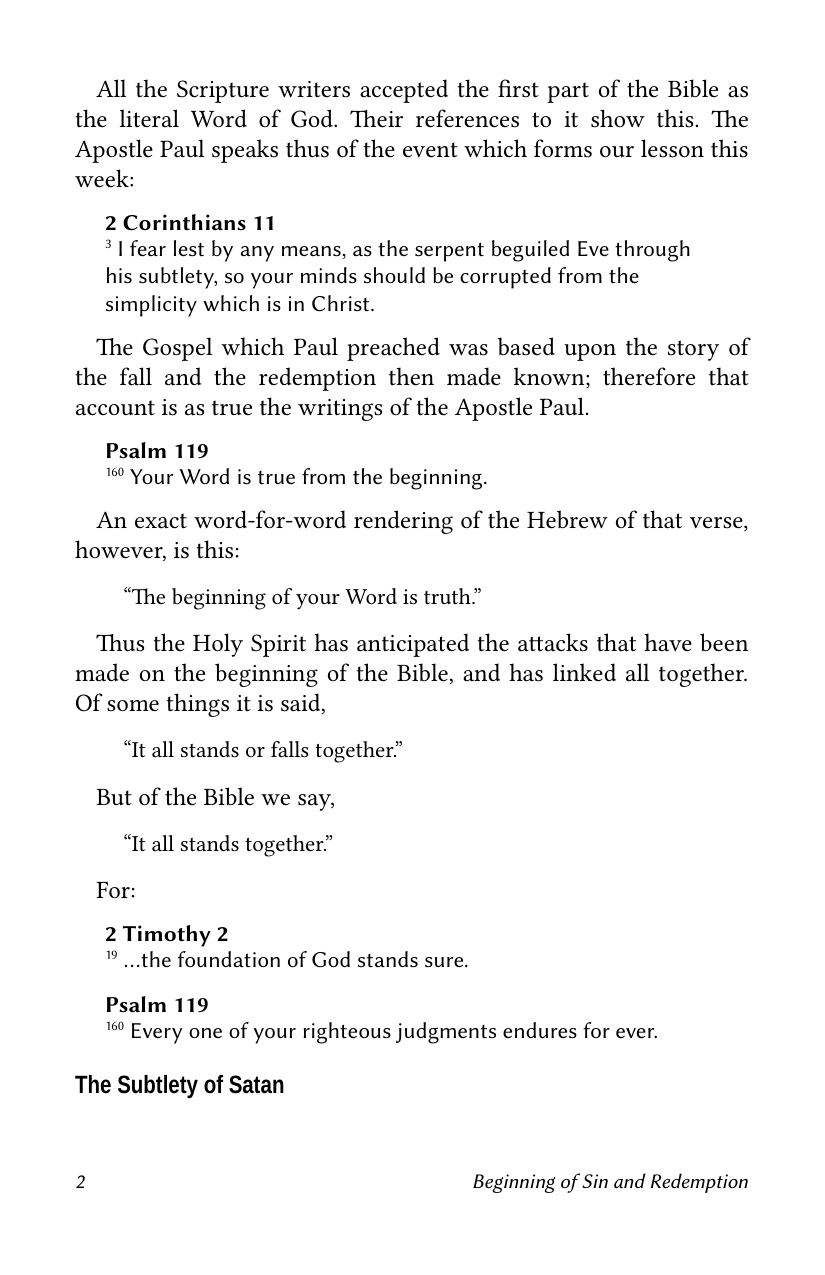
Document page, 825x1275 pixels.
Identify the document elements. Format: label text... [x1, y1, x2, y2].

text 3 I fear lest by any means, as the serpent beguiled Eve through his subtlety, so your minds should be corrupted from the simplicity which is in Christ. [105, 236, 720, 317]
text 160 Every one of your righteous judgments endures for ever. [105, 1018, 720, 1044]
text “It all stands or falls together.” [105, 737, 720, 763]
text Psalm 119 [105, 992, 750, 1018]
text 2 Corinthians 11 [105, 209, 750, 236]
text For: [75, 876, 750, 904]
text Psalm 119 [105, 438, 750, 464]
text 19 ...the foundation of God stands sure. [105, 947, 720, 973]
text An exact word-for-word rendering of the Hebrew of that verse, however, is this: [75, 506, 750, 564]
subtitle The Subtlety of Satan [75, 1070, 750, 1098]
text But of the Bible we say, [75, 782, 750, 811]
text 2 Timothy 2 [105, 921, 750, 947]
text “The beginning of your Word is truth.” [105, 584, 720, 610]
text All the Scripture writers accepted the first part of the Bible as the literal Word of God. Their references to it show this. The Apostle Paul speaks thus of the event which forms our lesson this week: [75, 75, 750, 193]
text 160 Your Word is true from the beginning. [105, 464, 720, 490]
text Thus the Holy Spirit has anticipated the attacks that have been made on the beginning of the Bible, and has linked all together. Of some things it is said, [75, 629, 750, 718]
text The Gospel which Paul preached was based upon the story of the fall and the redemption then made known; therefore that account is as true the writings of the Apostle Paul. [75, 333, 750, 421]
text “It all stands together.” [105, 830, 720, 857]
